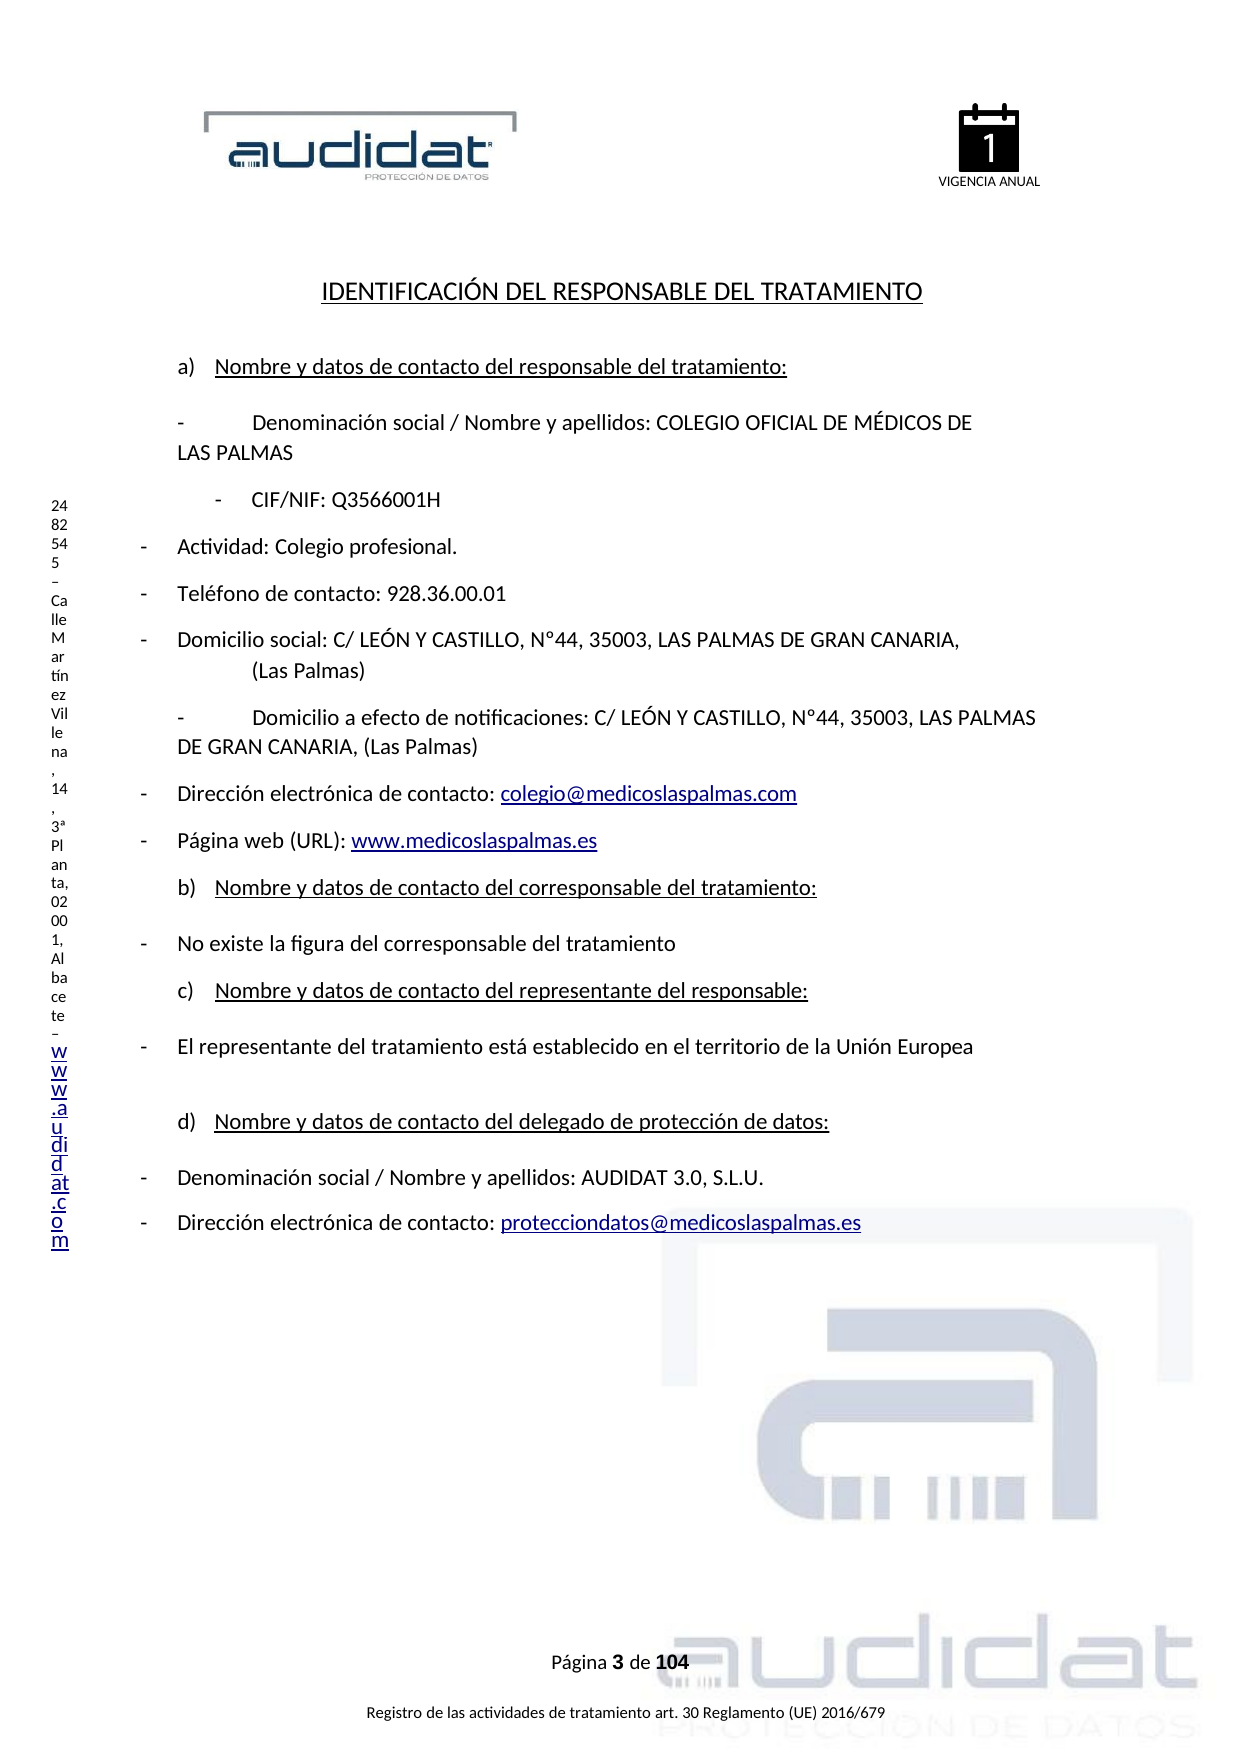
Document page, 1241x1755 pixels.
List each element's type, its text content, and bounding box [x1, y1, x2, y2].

list Nombre y datos de contacto del delegado de protección de datos: [177, 1107, 1226, 1135]
list Nombre y datos de contacto del corresponsable del tratamiento: [177, 873, 1226, 901]
list Denominación social / Nombre y apellidos: AUDIDAT 3.0, S.L.U. [140, 1163, 1226, 1191]
subtitle IDENTIFICACIÓN DEL RESPONSABLE DEL TRATAMIENTO [321, 274, 1226, 307]
text Página 3 de 104 [177, 1649, 640, 1674]
text - CIF/NIF: Q3566001H [214, 485, 1226, 513]
list El representante del tratamiento está establecido en el territorio de la Unión Europea [140, 1032, 1226, 1060]
text Audidat 3.0, S.L.U. – CIF B02482545 – Calle Martínez Villena, 14, 3ª Planta, 02001, Albacete – www.audidat.com [51, 497, 69, 1192]
list Domicilio a efecto de notificaciones: C/ LEÓN Y CASTILLO, Nº44, 35003, LAS PALMAS DE GRAN CANARIA, (Las Palmas) [177, 703, 1036, 761]
list Página web (URL): www.medicoslaspalmas.es [140, 826, 1226, 854]
list Teléfono de contacto: 928.36.00.01 [140, 579, 1226, 607]
text (Las Palmas) [251, 656, 1226, 684]
list Nombre y datos de contacto del representante del responsable: [177, 976, 1226, 1004]
list Dirección electrónica de contacto: protecciondatos@medicoslaspalmas.es [140, 1208, 640, 1236]
list Nombre y datos de contacto del responsable del tratamiento: [177, 352, 1226, 380]
list Domicilio social: C/ LEÓN Y CASTILLO, Nº44, 35003, LAS PALMAS DE GRAN CANARIA, [140, 625, 1226, 653]
list No existe la figura del corresponsable del tratamiento [140, 929, 1226, 957]
list Actividad: Colegio profesional. [140, 532, 1226, 560]
list Denominación social / Nombre y apellidos: COLEGIO OFICIAL DE MÉDICOS DE LAS PALMAS [177, 408, 1011, 466]
list Dirección electrónica de contacto: colegio@medicoslaspalmas.com [140, 779, 1226, 807]
text Registro de las actividades de tratamiento art. 30 Reglamento (UE) 2016/679 [366, 1703, 640, 1723]
